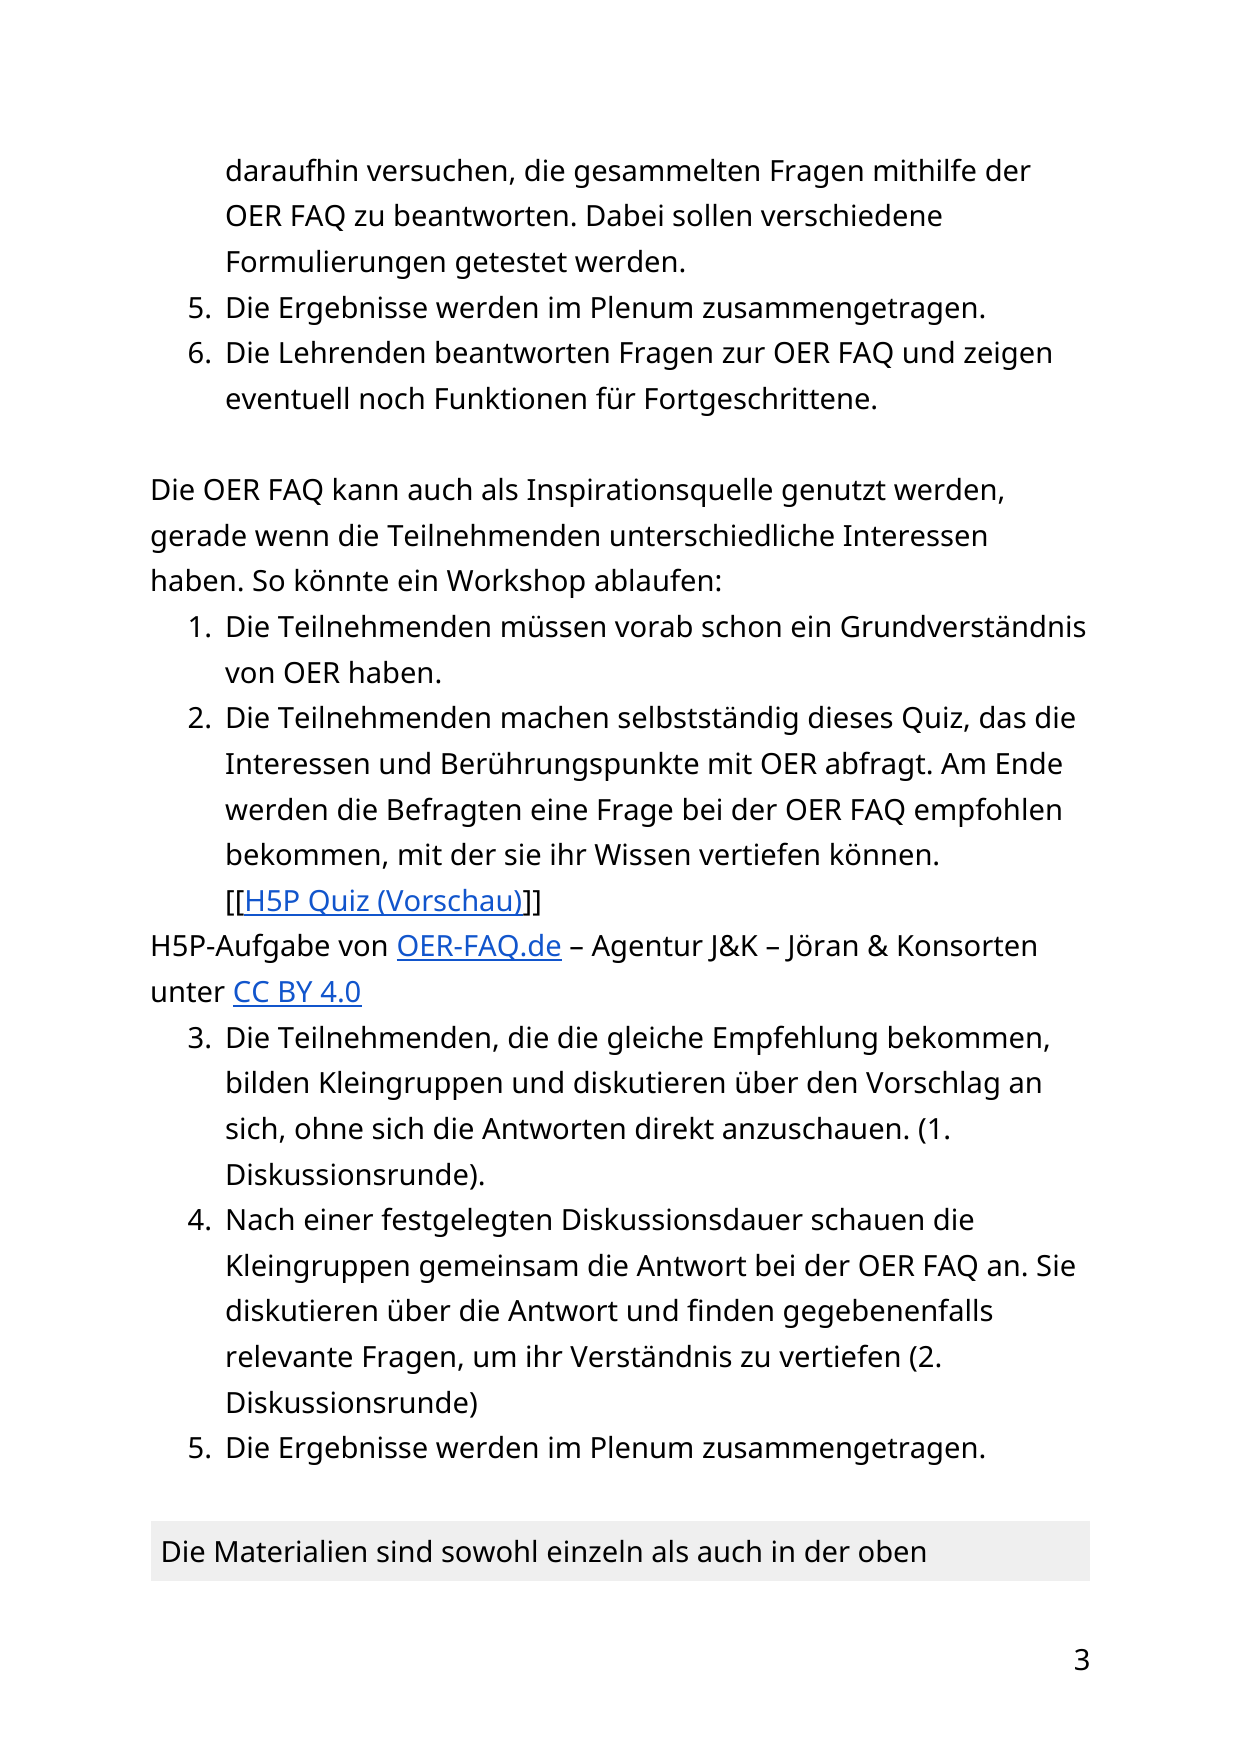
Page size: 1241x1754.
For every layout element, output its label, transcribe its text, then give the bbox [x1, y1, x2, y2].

table_header Die Materialien sind sowohl einzeln als auch in der oben [151, 1521, 1090, 1581]
list Die Teilnehmenden müssen vorab schon ein Grundverständnis von OER haben. [187, 606, 1090, 692]
list Nach einer festgelegten Diskussionsdauer schauen die Kleingruppen gemeinsam die Antwort bei der OER FAQ an. Sie diskutieren über die Antwort und finden gegebenenfalls relevante Fragen, um ihr Verständnis zu vertiefen (2. Diskussionsrunde) [187, 1199, 1090, 1422]
list daraufhin versuchen, die gesammelten Fragen mithilfe der OER FAQ zu beantworten. Dabei sollen verschiedene Formulierungen getestet werden. [187, 150, 1090, 281]
text Die OER FAQ kann auch als Inspirationsquelle genutzt werden, gerade wenn die Teilnehmenden unterschiedliche Interessen haben. So könnte ein Workshop ablaufen: [150, 469, 1090, 600]
text H5P-Aufgabe von OER-FAQ.de – Agentur J&K – Jöran & Konsorten unter CC BY 4.0 [150, 926, 1090, 1011]
list Die Ergebnisse werden im Plenum zusammengetragen. [187, 287, 1090, 327]
list Die Teilnehmenden, die die gleiche Empfehlung bekommen, bilden Kleingruppen und diskutieren über den Vorschlag an sich, ohne sich die Antworten direkt anzuschauen. (1. Diskussionsrunde). [187, 1017, 1090, 1193]
list Die Ergebnisse werden im Plenum zusammengetragen. [187, 1427, 1090, 1467]
list Die Teilnehmenden machen selbstständig dieses Quiz, das die Interessen und Berührungspunkte mit OER abfragt. Am Ende werden die Befragten eine Frage bei der OER FAQ empfohlen bekommen, mit der sie ihr Wissen vertiefen können. [[H5P Quiz (Vorschau)]] [187, 697, 1090, 920]
list Die Lehrenden beantworten Fragen zur OER FAQ und zeigen eventuell noch Funktionen für Fortgeschrittene. [187, 332, 1090, 418]
